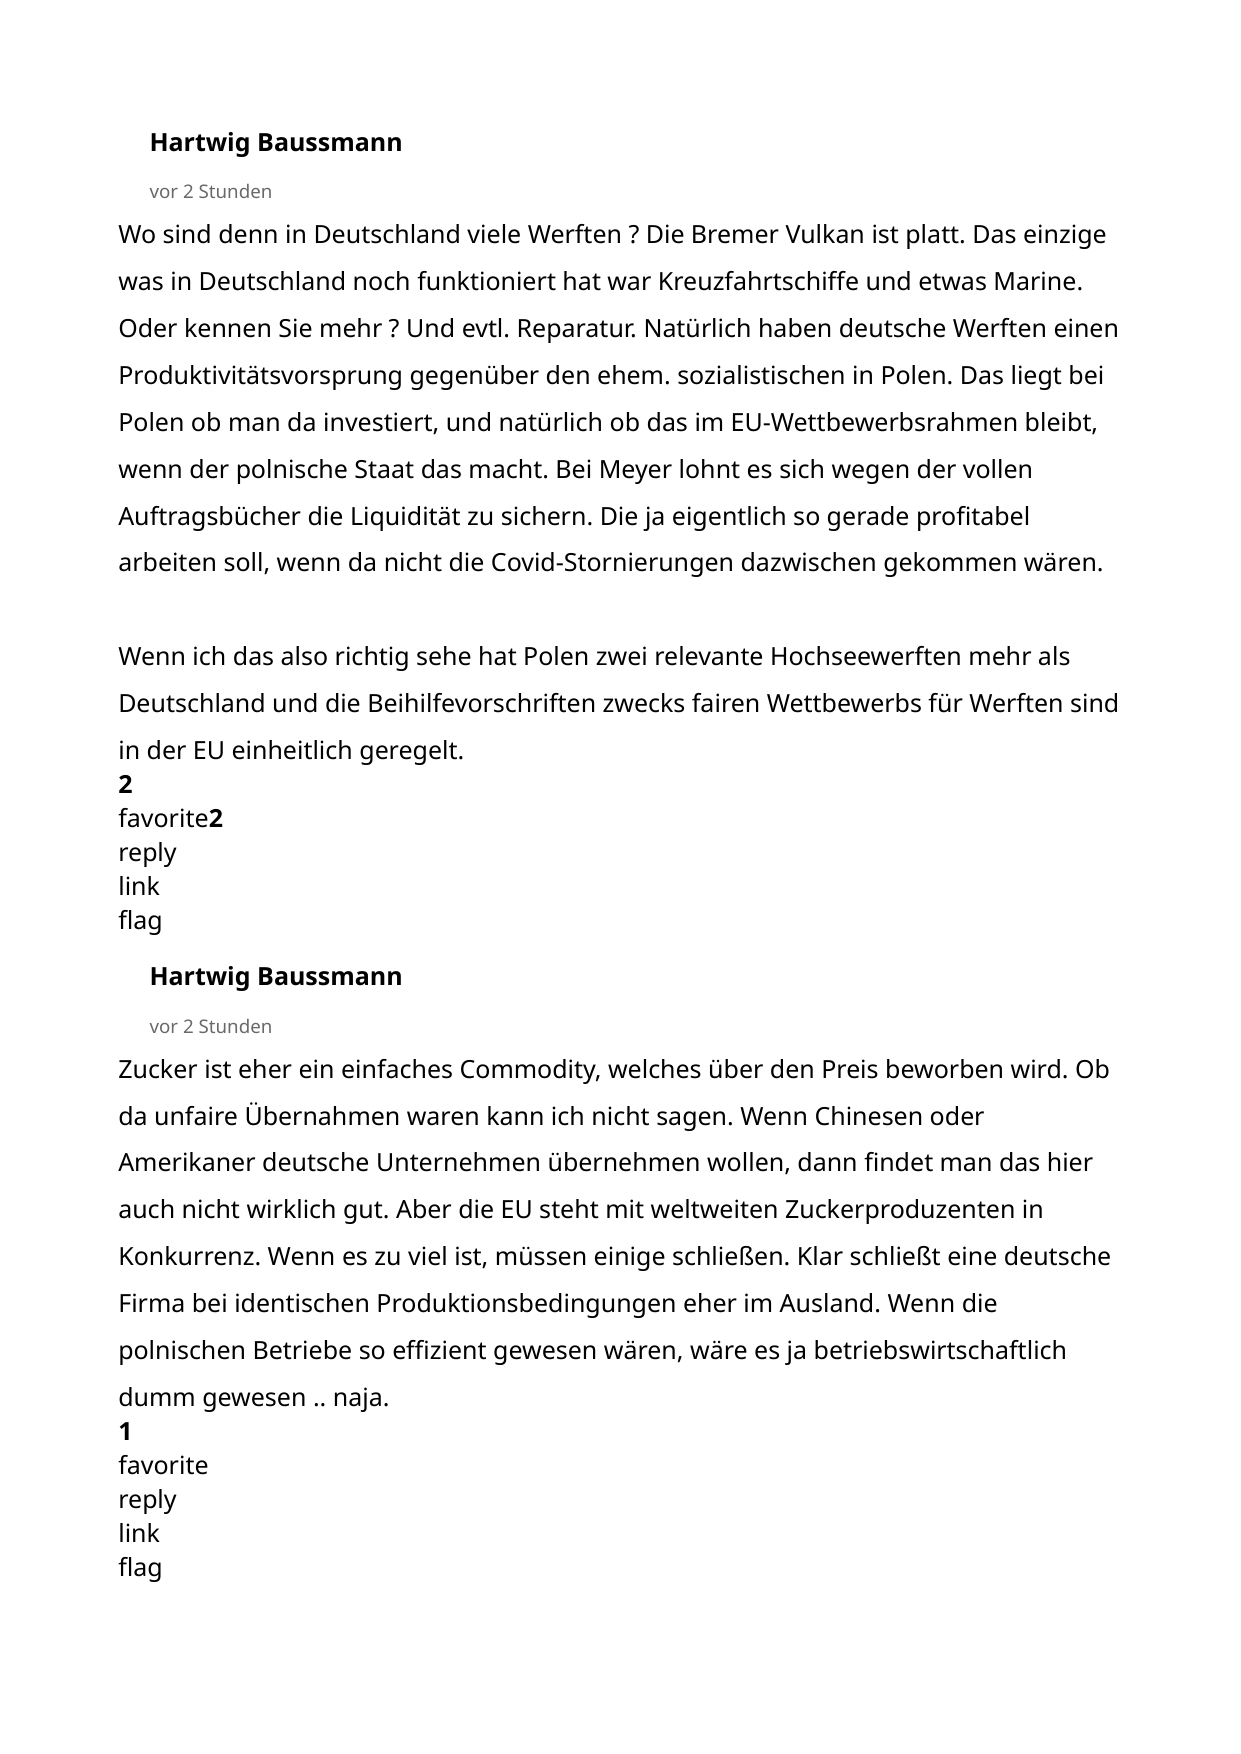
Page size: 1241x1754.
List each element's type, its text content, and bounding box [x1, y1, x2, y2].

text Hartwig Baussmann [149, 118, 1114, 159]
text favorite [118, 1447, 1122, 1482]
text vor 2 Stunden [149, 174, 1122, 204]
text 2 [118, 767, 1122, 801]
text link [118, 1516, 1122, 1550]
text Zucker ist eher ein einfaches Commodity, welches über den Preis beworben wird. Ob da unfaire Übernahmen waren kann ich nicht sagen. Wenn Chinesen oder Amerikaner deutsche Unternehmen übernehmen wollen, dann findet man das hier auch nicht wirklich gut. Aber die EU steht mit weltweiten Zuckerproduzenten in Konkurrenz. Wenn es zu viel ist, müssen einige schließen. Klar schließt eine deutsche Firma bei identischen Produktionsbedingungen eher im Ausland. Wenn die polnischen Betriebe so effizient gewesen wären, wäre es ja betriebswirtschaftlich dumm gewesen .. naja. [118, 1038, 1122, 1413]
text flag [118, 903, 1122, 937]
text Hartwig Baussmann [149, 952, 1114, 993]
text reply [118, 1482, 1122, 1516]
text favorite2 [118, 801, 1122, 835]
text 1 [118, 1413, 1122, 1447]
text flag [118, 1550, 1122, 1584]
text Wo sind denn in Deutschland viele Werften ? Die Bremer Vulkan ist platt. Das einzige was in Deutschland noch funktioniert hat war Kreuzfahrtschiffe und etwas Marine. Oder kennen Sie mehr ? Und evtl. Reparatur. Natürlich haben deutsche Werften einen Produktivitätsvorsprung gegenüber den ehem. sozialistischen in Polen. Das liegt bei Polen ob man da investiert, und natürlich ob das im EU-Wettbewerbsrahmen bleibt, wenn der polnische Staat das macht. Bei Meyer lohnt es sich wegen der vollen Auftragsbücher die Liquidität zu sichern. Die ja eigentlich so gerade profitabel arbeiten soll, wenn da nicht die Covid-Stornierungen dazwischen gekommen wären. Wenn ich das also richtig sehe hat Polen zwei relevante Hochseewerften mehr als Deutschland und die Beihilfevorschriften zwecks fairen Wettbewerbs für Werften sind in der EU einheitlich geregelt. [118, 204, 1122, 767]
text reply [118, 835, 1122, 869]
text vor 2 Stunden [149, 1009, 1122, 1038]
text link [118, 869, 1122, 903]
